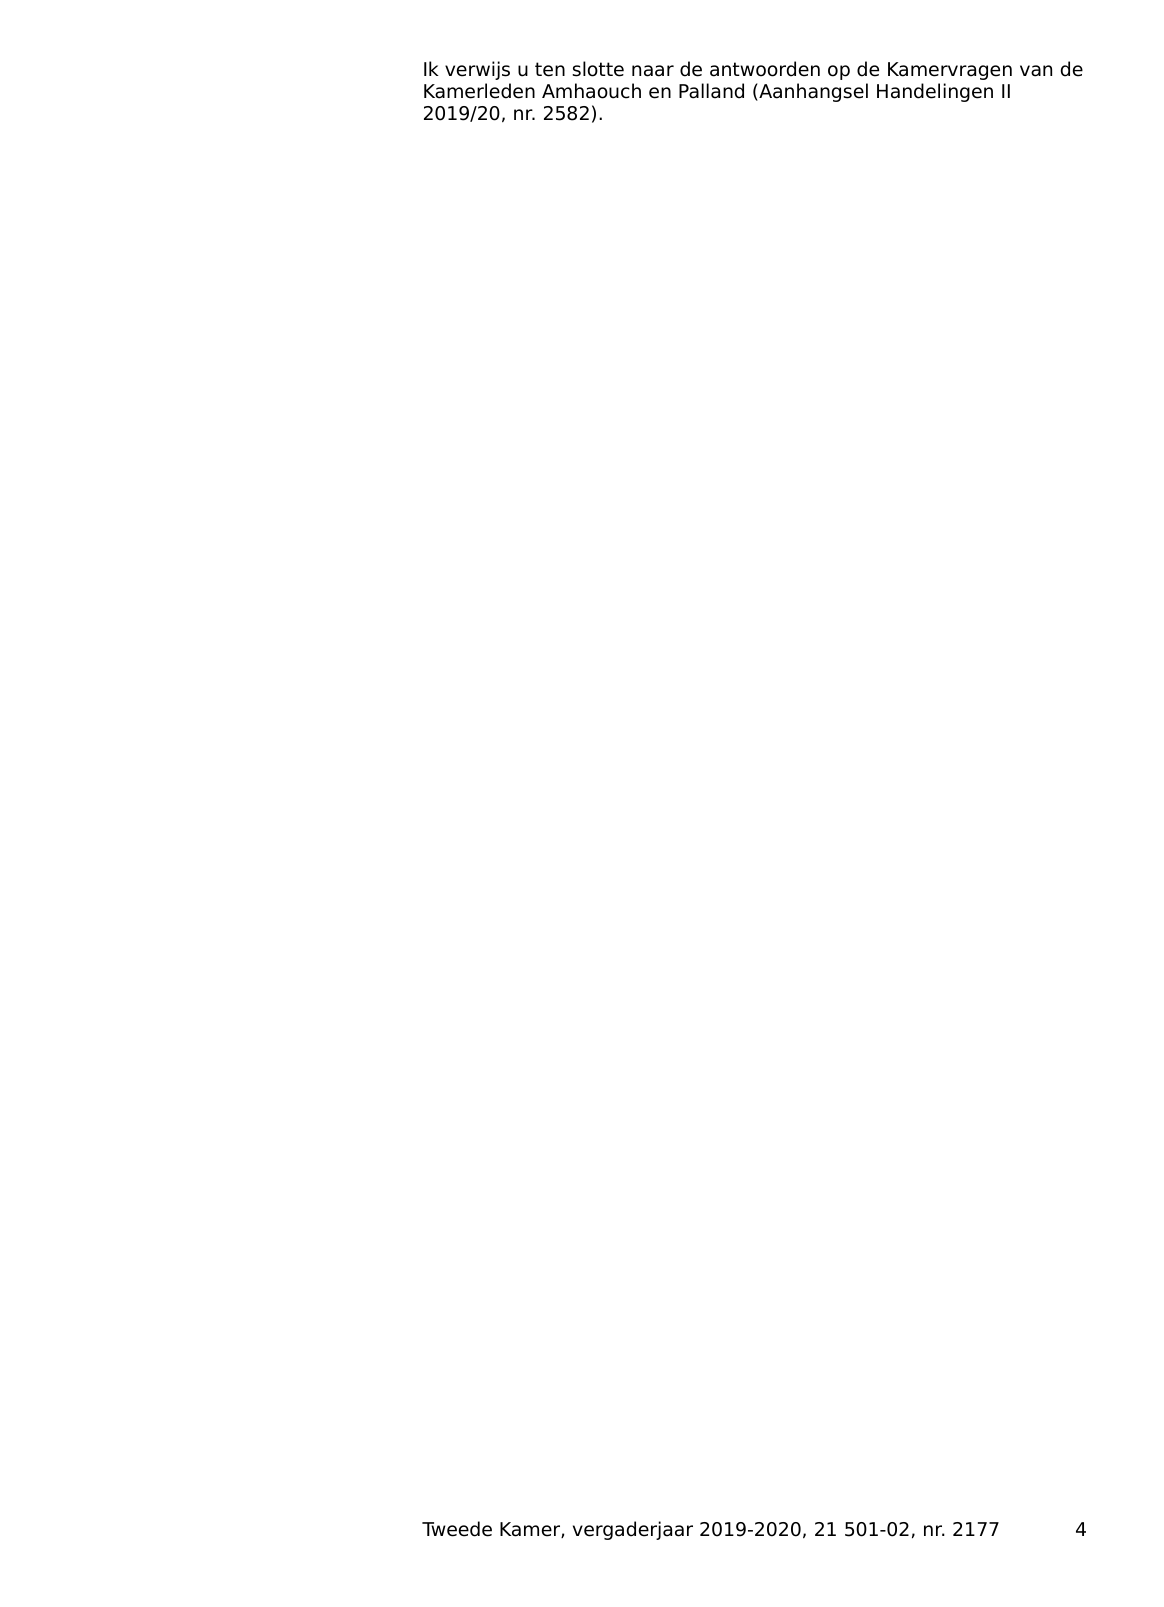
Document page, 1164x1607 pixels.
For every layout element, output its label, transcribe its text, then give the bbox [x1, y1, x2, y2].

text Ik verwijs u ten slotte naar de antwoorden op de Kamervragen van de Kamerleden Amhaouch en Palland (Aanhangsel Handelingen II 2019/20, nr. 2582). [422, 59, 1087, 125]
